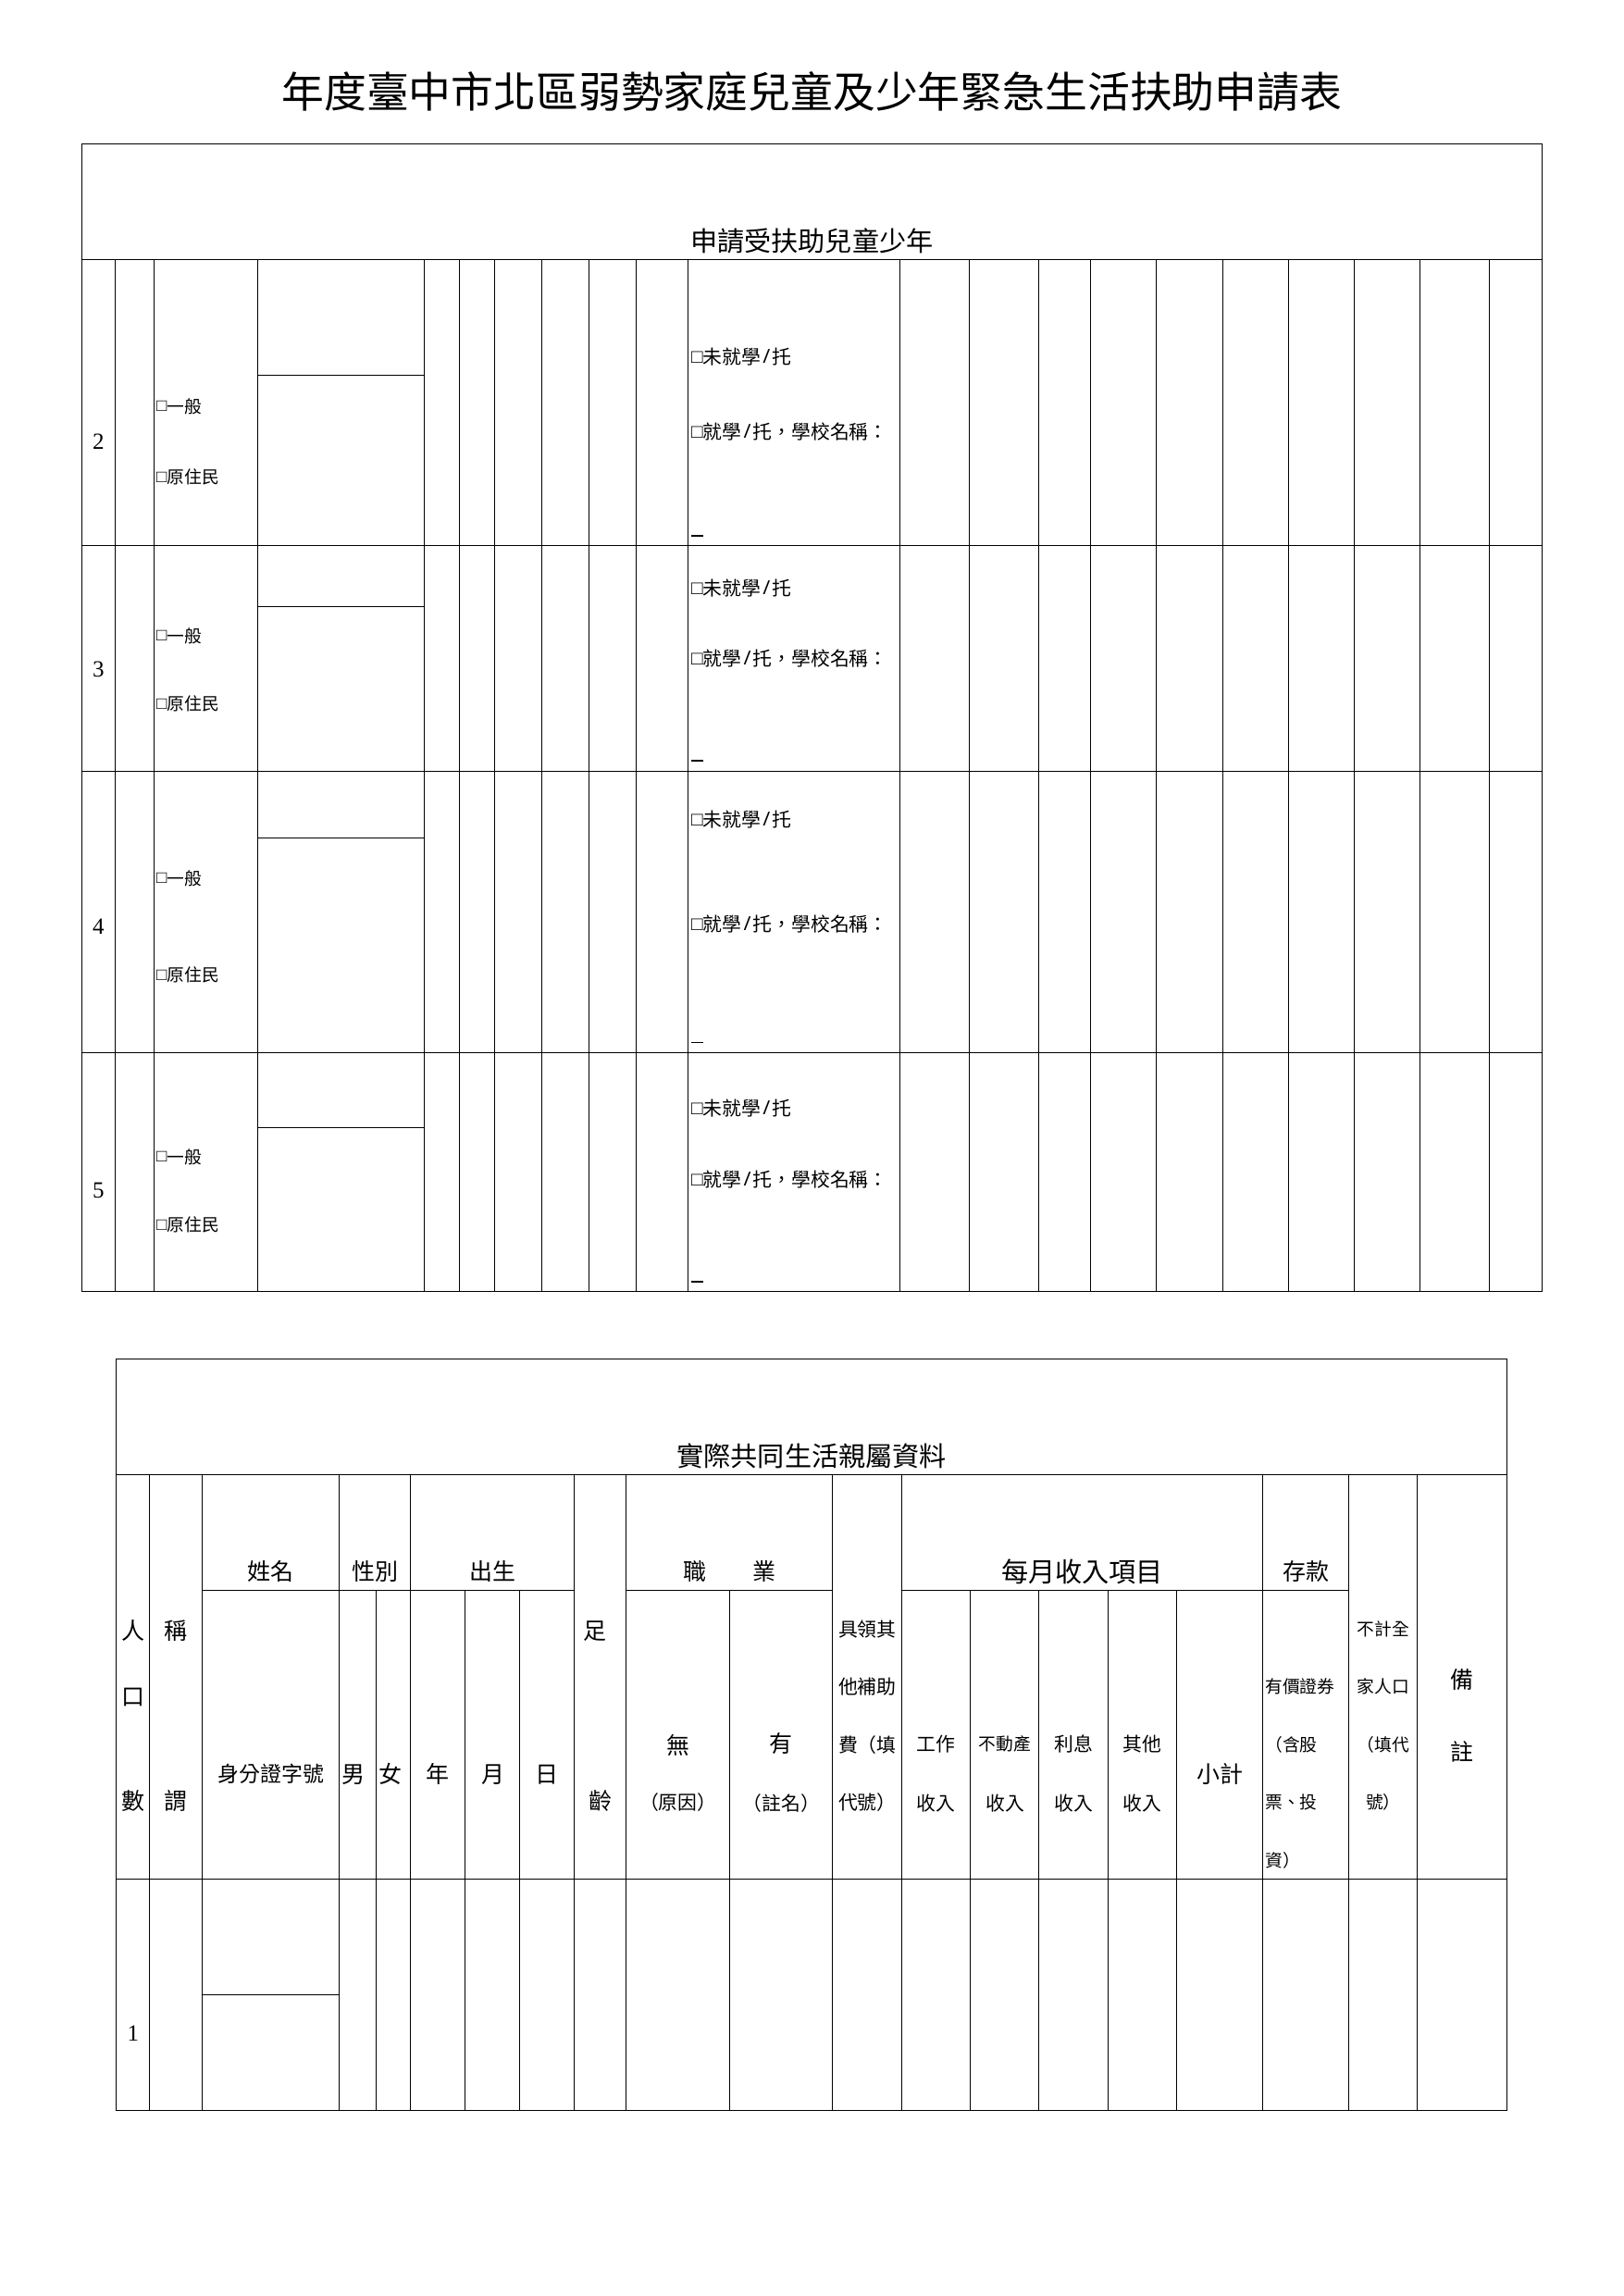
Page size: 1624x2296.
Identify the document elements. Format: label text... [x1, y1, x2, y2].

table_cell [1490, 1053, 1542, 1291]
table_cell [575, 1880, 626, 2110]
table_cell [495, 1053, 541, 1291]
table_cell [1490, 260, 1542, 545]
table_cell [425, 546, 459, 770]
table_cell [970, 260, 1038, 545]
table_cell [1223, 772, 1288, 1052]
table_cell [1091, 546, 1156, 770]
table_cell [495, 546, 541, 770]
table_cell [258, 260, 424, 375]
table_cell [1223, 546, 1288, 770]
table_cell [425, 1053, 459, 1291]
table_cell □一般 □原住民 [155, 1053, 257, 1291]
table_cell [1420, 546, 1489, 770]
table_cell [1355, 1053, 1419, 1291]
table_cell [1157, 1053, 1222, 1291]
table_cell 小計 [1177, 1591, 1262, 1879]
table_cell □未就學/托 □就學/托，學校名稱： [688, 546, 899, 770]
table_cell [460, 772, 494, 1052]
table_cell [411, 1880, 465, 2110]
table_cell 職 業 [626, 1475, 832, 1589]
table_cell 具領其他補助費（填代號） [833, 1475, 901, 1879]
table_cell [730, 1880, 832, 2110]
table_cell [425, 772, 459, 1052]
table_cell □未就學/托 □就學/托，學校名稱： [688, 1053, 899, 1291]
table_cell [258, 772, 424, 838]
table_cell [150, 1880, 202, 2110]
table_cell [900, 260, 969, 545]
table_cell [1289, 772, 1354, 1052]
table_cell [589, 546, 636, 770]
table_cell 身分證字號 [203, 1591, 339, 1879]
table_cell [1039, 546, 1090, 770]
table_cell [1355, 546, 1419, 770]
table_cell [465, 1880, 519, 2110]
table_cell [1289, 546, 1354, 770]
table_cell [1289, 1053, 1354, 1291]
table_cell 工作 收入 [902, 1591, 970, 1879]
table_cell [377, 1880, 410, 2110]
table_cell 男 [340, 1591, 376, 1879]
table_cell [900, 1053, 969, 1291]
table_cell 出生 [411, 1475, 574, 1589]
table_cell [1177, 1880, 1262, 2110]
table_header 實際共同生活親屬資料 [117, 1359, 1506, 1473]
table_cell 每月收入項目 [902, 1475, 1262, 1589]
table_cell [626, 1880, 729, 2110]
table_cell [1039, 1880, 1108, 2110]
table_cell [116, 260, 154, 545]
table_cell [258, 1053, 424, 1126]
table_cell 年 [411, 1591, 465, 1879]
table_cell [900, 546, 969, 770]
table_cell [970, 1053, 1038, 1291]
table_cell [340, 1880, 376, 2110]
table_cell [833, 1880, 901, 2110]
table_cell [900, 772, 969, 1052]
table_cell □未就學/托 □就學/托，學校名稱： [688, 772, 899, 1052]
table_cell [460, 1053, 494, 1291]
table_cell [1223, 260, 1288, 545]
table_cell 備 註 [1418, 1475, 1506, 1879]
table_cell 有價證券（含股票、投資） [1263, 1591, 1348, 1879]
table_cell [495, 772, 541, 1052]
table_cell 月 [465, 1591, 519, 1879]
table_cell [258, 376, 424, 545]
table_cell 性別 [340, 1475, 410, 1589]
table_cell [589, 1053, 636, 1291]
table_cell □一般 □原住民 [155, 260, 257, 545]
table_cell [116, 772, 154, 1052]
table_cell 有 （註名） [730, 1591, 832, 1879]
table_cell [542, 772, 589, 1052]
table_cell 無 （原因） [626, 1591, 729, 1879]
table_cell [1109, 1880, 1176, 2110]
table_cell [1420, 260, 1489, 545]
table_cell [542, 546, 589, 770]
table_cell [1157, 546, 1222, 770]
table_cell □一般 □原住民 [155, 772, 257, 1052]
table_cell [116, 1053, 154, 1291]
table_cell [520, 1880, 574, 2110]
table_cell [902, 1880, 970, 2110]
table_cell [637, 260, 688, 545]
table_cell [1355, 772, 1419, 1052]
table_cell [971, 1880, 1038, 2110]
table_cell [203, 1995, 339, 2110]
table_cell 利息 收入 [1039, 1591, 1108, 1879]
table_cell □未就學/托 □就學/托，學校名稱： [688, 260, 899, 545]
table_cell 稱 謂 [150, 1475, 202, 1879]
table_cell [460, 260, 494, 545]
table_cell [542, 1053, 589, 1291]
table_cell [116, 546, 154, 770]
table_cell [542, 260, 589, 545]
table_cell [425, 260, 459, 545]
table_cell [258, 838, 424, 1052]
table_cell 姓名 [203, 1475, 339, 1589]
table_cell 其他 收入 [1109, 1591, 1176, 1879]
table_cell [970, 546, 1038, 770]
table_cell [258, 607, 424, 770]
table_cell 人 口 數 [117, 1475, 149, 1879]
table_cell [1289, 260, 1354, 545]
table_cell [1418, 1880, 1506, 2110]
table_cell [1157, 772, 1222, 1052]
table_cell [1091, 260, 1156, 545]
table_cell [1039, 1053, 1090, 1291]
table_cell [637, 546, 688, 770]
table_cell [1157, 260, 1222, 545]
table_cell [1039, 772, 1090, 1052]
table_cell [258, 1128, 424, 1291]
table_cell [589, 260, 636, 545]
table_cell 不計全家人口（填代號） [1349, 1475, 1417, 1879]
table_cell [637, 1053, 688, 1291]
table_cell [1490, 546, 1542, 770]
table_cell [1349, 1880, 1417, 2110]
table_cell 日 [520, 1591, 574, 1879]
table_cell [1420, 772, 1489, 1052]
table_cell [637, 772, 688, 1052]
table_cell 2 [82, 260, 115, 545]
table_cell [1263, 1880, 1348, 2110]
table_cell 5 [82, 1053, 115, 1291]
table_cell [460, 546, 494, 770]
table_cell 1 [117, 1880, 149, 2110]
table_cell □一般 □原住民 [155, 546, 257, 770]
table_cell 足 齡 [575, 1475, 626, 1879]
table_cell [970, 772, 1038, 1052]
table_cell 不動產 收入 [971, 1591, 1038, 1879]
table_cell [1091, 772, 1156, 1052]
table_header 申請受扶助兒童少年 [82, 144, 1542, 259]
table_cell [258, 546, 424, 606]
table_cell [589, 772, 636, 1052]
table_cell [1420, 1053, 1489, 1291]
table_cell 存款 [1263, 1475, 1348, 1589]
table_cell [1490, 772, 1542, 1052]
table_cell 女 [377, 1591, 410, 1879]
table_cell 3 [82, 546, 115, 770]
table_cell [1355, 260, 1419, 545]
table_cell [1091, 1053, 1156, 1291]
table_cell [1223, 1053, 1288, 1291]
table_cell [203, 1880, 339, 1994]
table_cell 4 [82, 772, 115, 1052]
table_cell [495, 260, 541, 545]
table_cell [1039, 260, 1090, 545]
